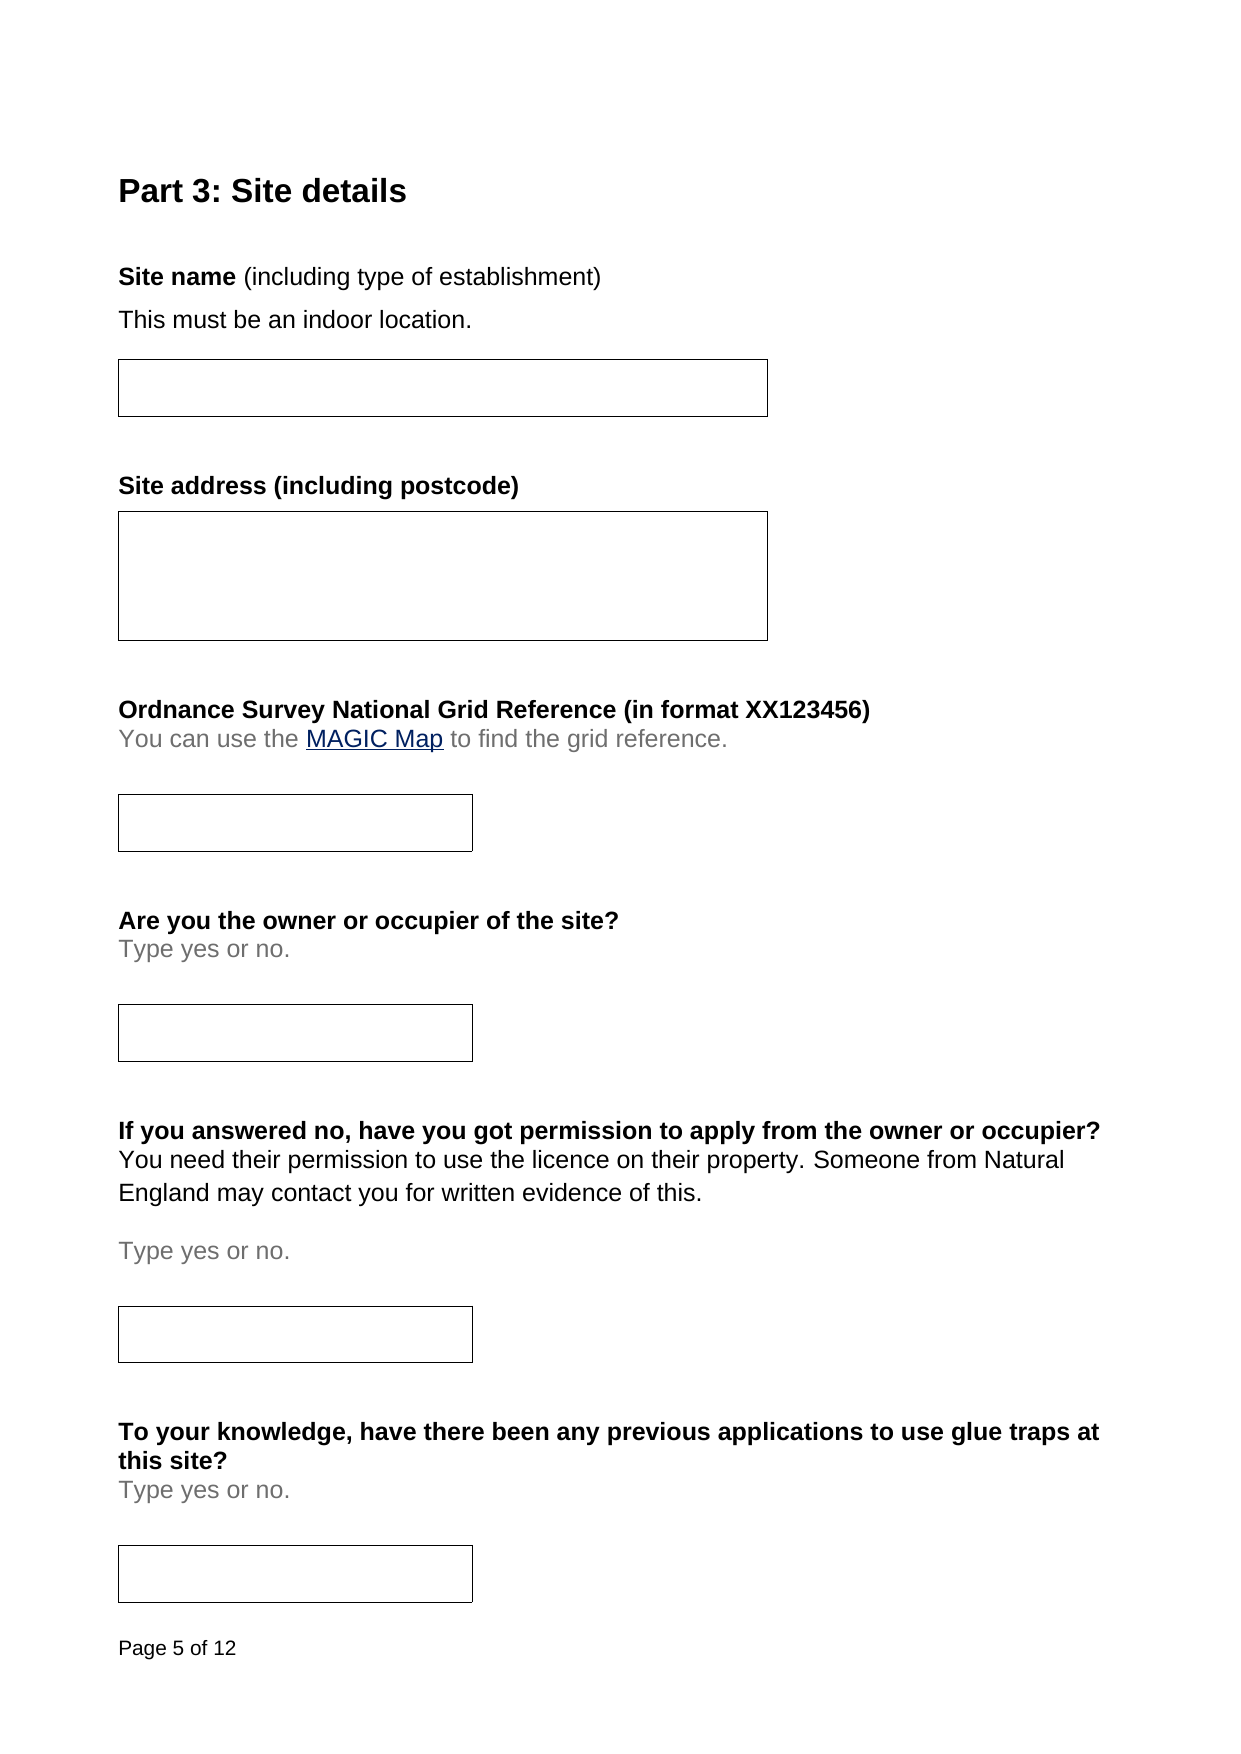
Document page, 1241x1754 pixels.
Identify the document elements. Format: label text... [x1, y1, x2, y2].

subtitle Ordnance Survey National Grid Reference (in format XX123456) [118, 695, 1122, 724]
subtitle Part 3: Site details [118, 166, 1122, 212]
subtitle To your knowledge, have there been any previous applications to use glue traps at this site? [118, 1417, 1122, 1475]
subtitle Site address (including postcode) [118, 471, 1122, 499]
text Type yes or no. [118, 1236, 1122, 1264]
subtitle Site name (including type of establishment), [118, 262, 1122, 291]
subtitle If you answered no, have you got permission to apply from the owner or occupier? [118, 1116, 1122, 1145]
text Type yes or no. [118, 1475, 1122, 1504]
text You need their permission to use the licence on their property. Someone from Natural England may contact you for written evidence of this. [118, 1145, 1122, 1207]
text You can use the MAGIC Map to find the grid reference. [118, 724, 1122, 753]
subtitle Are you the owner or occupier of the site? [118, 906, 1122, 934]
text This must be an indoor location. [118, 303, 1122, 334]
text Type yes or no. [118, 934, 1122, 963]
